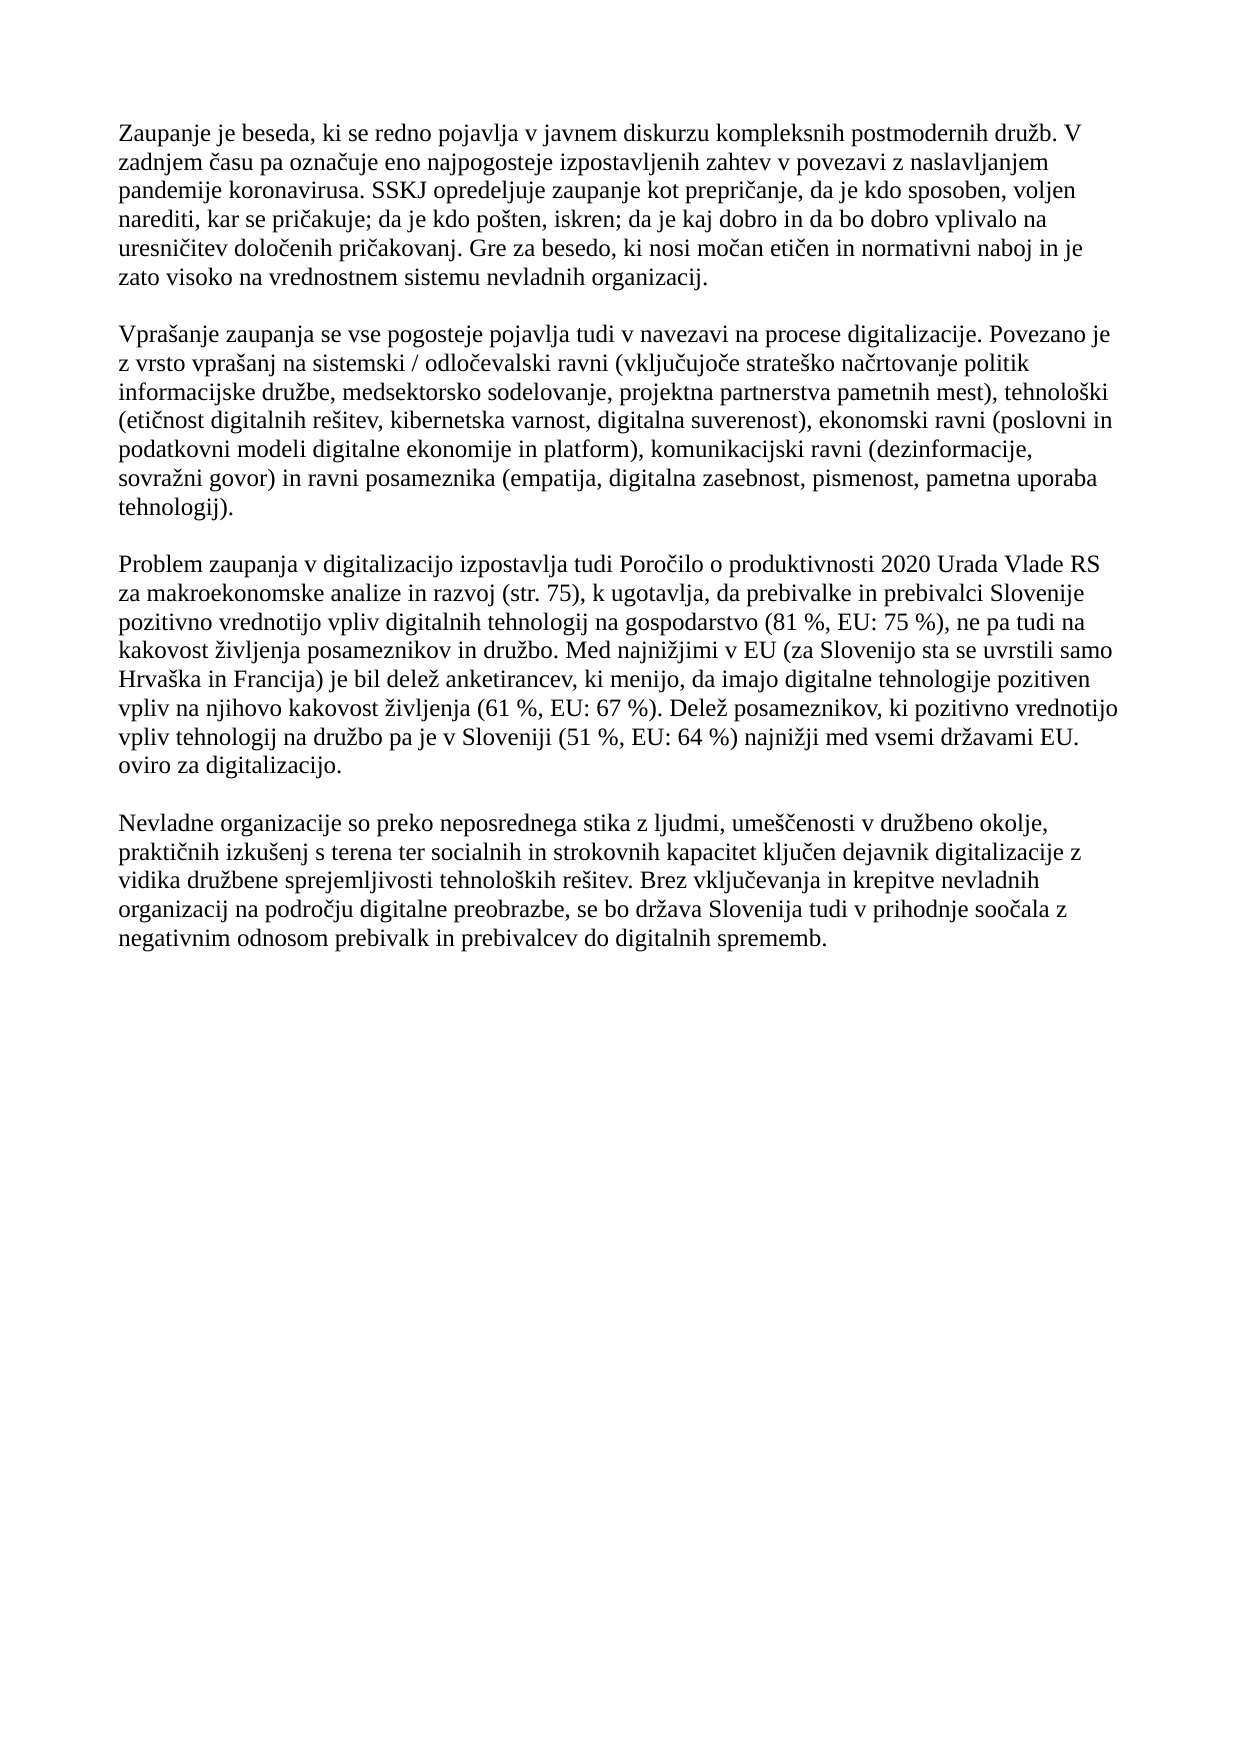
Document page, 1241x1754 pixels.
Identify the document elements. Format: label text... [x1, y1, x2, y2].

text Zaupanje je beseda, ki se redno pojavlja v javnem diskurzu kompleksnih postmodernih družb. V zadnjem času pa označuje eno najpogosteje izpostavljenih zahtev v povezavi z naslavljanjem pandemije koronavirusa. SSKJ opredeljuje zaupanje kot prepričanje, da je kdo sposoben, voljen narediti, kar se pričakuje; da je kdo pošten, iskren; da je kaj dobro in da bo dobro vplivalo na uresničitev določenih pričakovanj. Gre za besedo, ki nosi močan etičen in normativni naboj in je zato visoko na vrednostnem sistemu nevladnih organizacij. Vprašanje zaupanja se vse pogosteje pojavlja tudi v navezavi na procese digitalizacije. Povezano je z vrsto vprašanj na sistemski / odločevalski ravni (vključujoče strateško načrtovanje politik informacijske družbe, medsektorsko sodelovanje, projektna partnerstva pametnih mest), tehnološki (etičnost digitalnih rešitev, kibernetska varnost, digitalna suverenost), ekonomski ravni (poslovni in podatkovni modeli digitalne ekonomije in platform), komunikacijski ravni (dezinformacije, sovražni govor) in ravni posameznika (empatija, digitalna zasebnost, pismenost, pametna uporaba tehnologij). Problem zaupanja v digitalizacijo izpostavlja tudi Poročilo o produktivnosti 2020 Urada Vlade RS za makroekonomske analize in razvoj (str. 75), k ugotavlja, da prebivalke in prebivalci Slovenije pozitivno vrednotijo vpliv digitalnih tehnologij na gospodarstvo (81 %, EU: 75 %), ne pa tudi na kakovost življenja posameznikov in družbo. Med najnižjimi v EU (za Slovenijo sta se uvrstili samo Hrvaška in Francija) je bil delež anketirancev, ki menijo, da imajo digitalne tehnologije pozitiven vpliv na njihovo kakovost življenja (61 %, EU: 67 %). Delež posameznikov, ki pozitivno vrednotijo vpliv tehnologij na družbo pa je v Sloveniji (51 %, EU: 64 %) najnižji med vsemi državami EU. oviro za digitalizacijo. Nevladne organizacije so preko neposrednega stika z ljudmi, umeščenosti v družbeno okolje, praktičnih izkušenj s terena ter socialnih in strokovnih kapacitet ključen dejavnik digitalizacije z vidika družbene sprejemljivosti tehnoloških rešitev. Brez vključevanja in krepitve nevladnih organizacij na področju digitalne preobrazbe, se bo država Slovenija tudi v prihodnje soočala z negativnim odnosom prebivalk in prebivalcev do digitalnih sprememb. [118, 118, 1122, 981]
